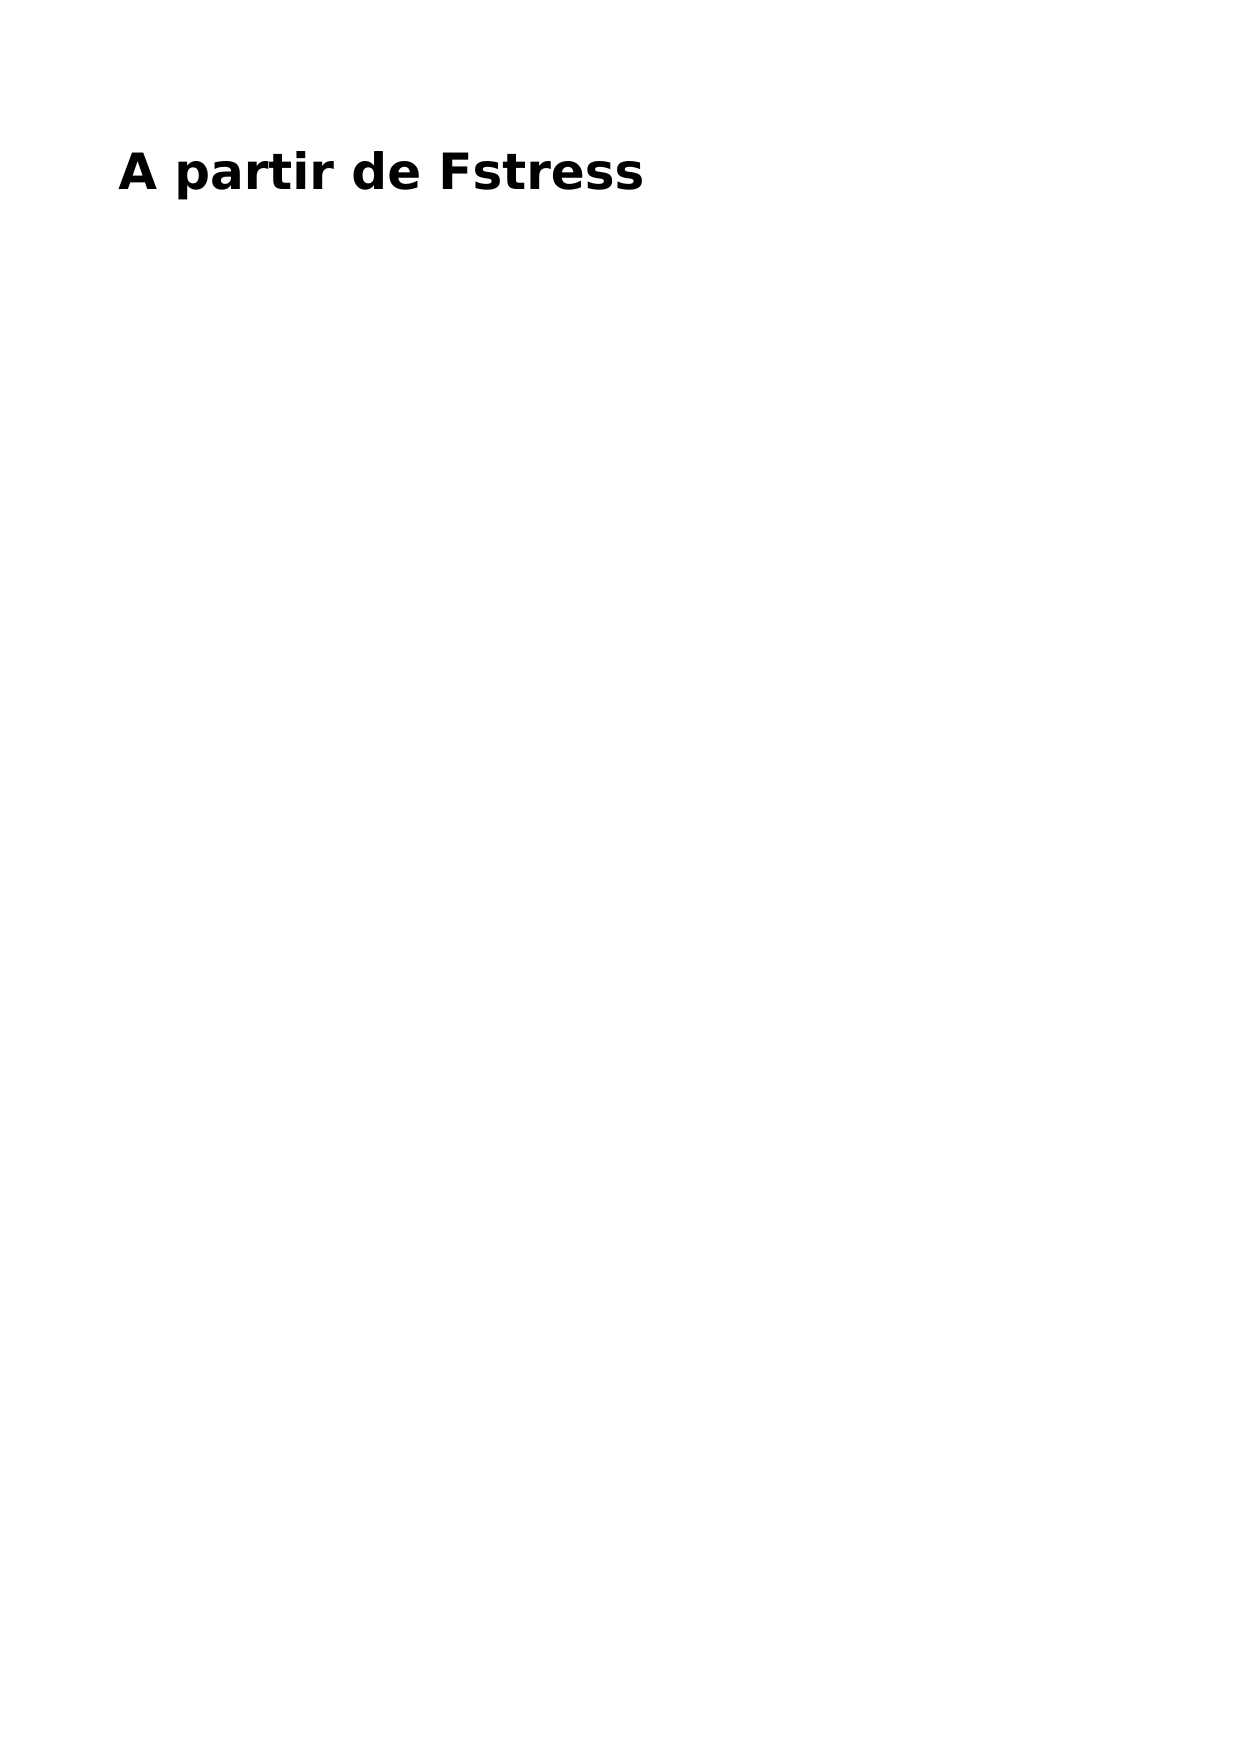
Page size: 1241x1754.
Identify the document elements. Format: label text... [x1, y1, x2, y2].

subtitle A partir de Fstress [118, 143, 1122, 201]
